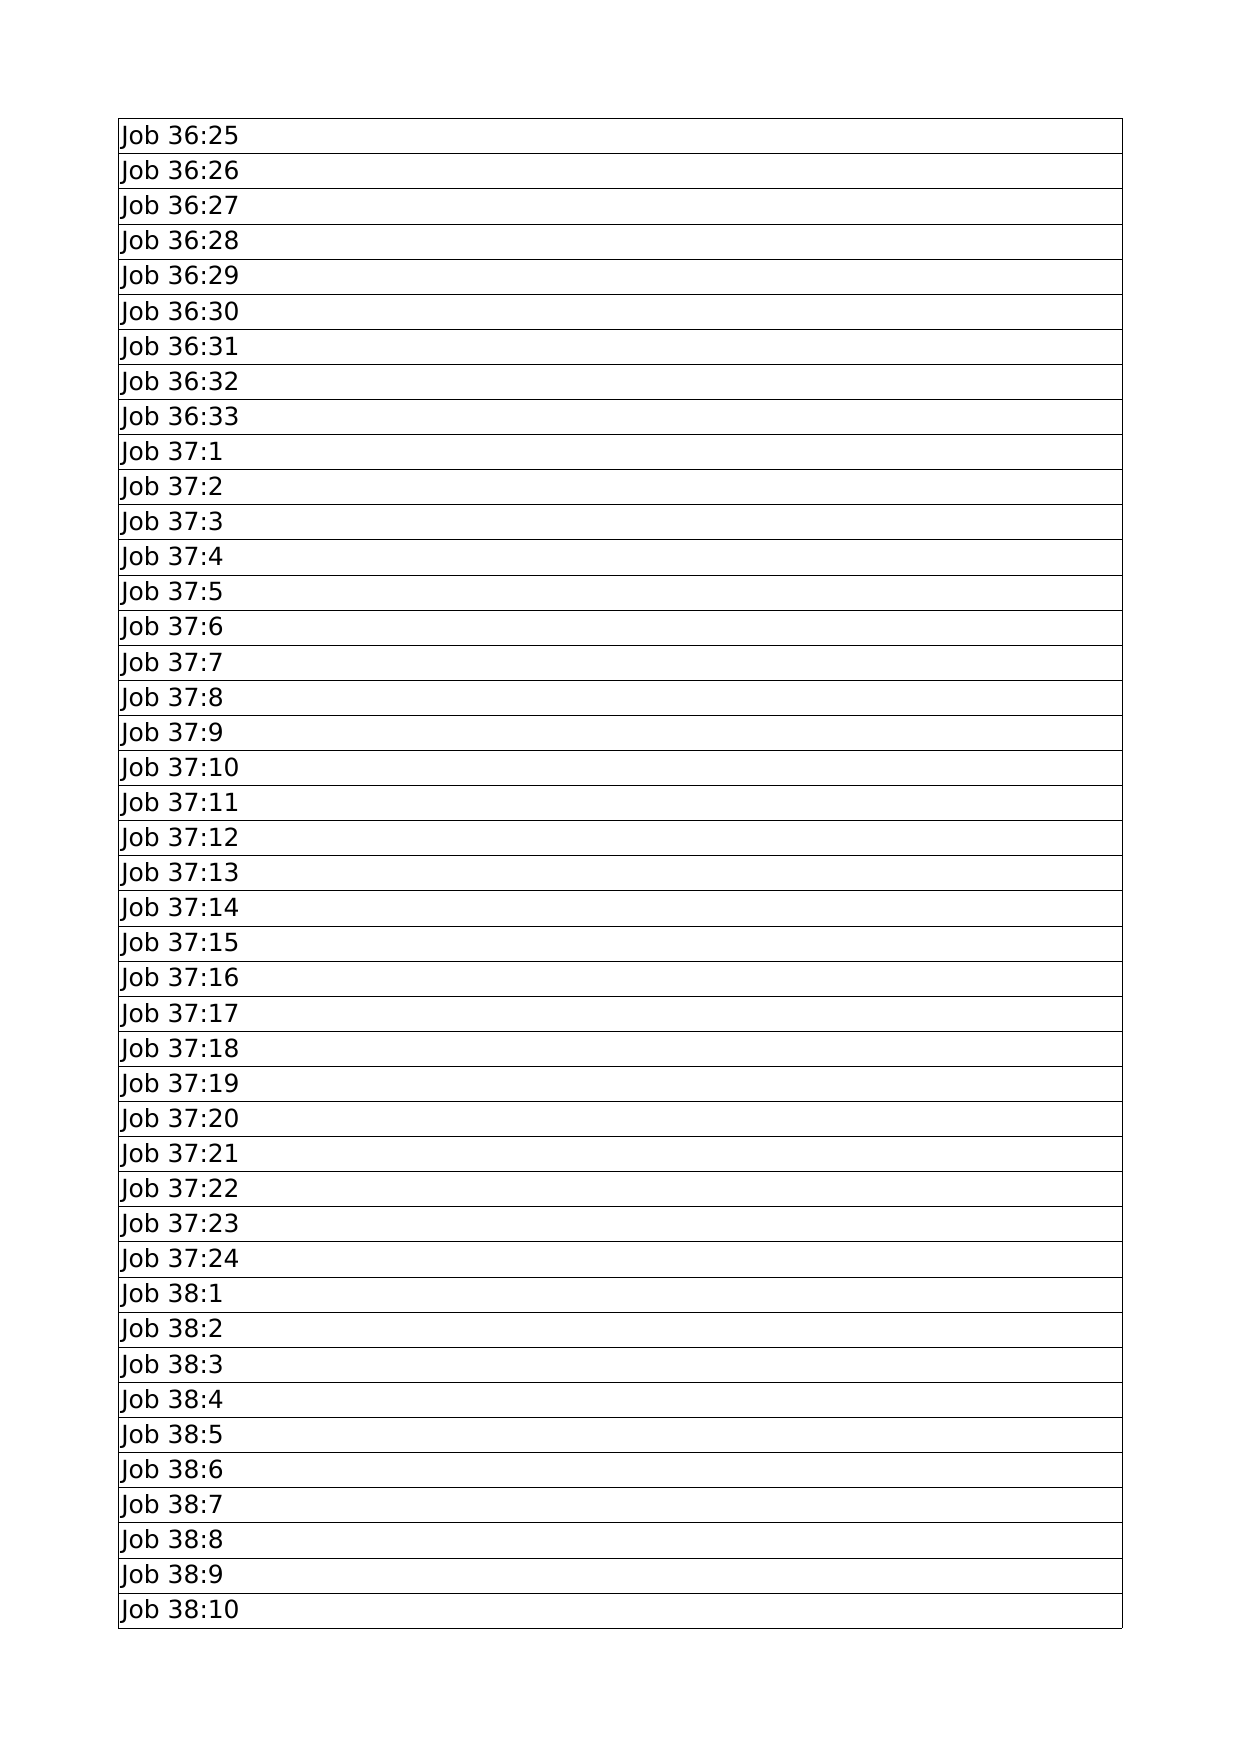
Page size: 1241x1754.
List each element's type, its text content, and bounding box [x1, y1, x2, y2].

table_cell Job 38:10 [119, 1594, 1122, 1628]
table_cell Job 38:8 [119, 1523, 1122, 1557]
table_cell Job 37:13 [119, 856, 1122, 890]
table_cell Job 36:32 [119, 365, 1122, 399]
table_cell Job 38:1 [119, 1278, 1122, 1312]
table_cell Job 36:33 [119, 400, 1122, 434]
table_cell Job 37:15 [119, 927, 1122, 961]
table_cell Job 37:14 [119, 891, 1122, 926]
table_cell Job 37:16 [119, 962, 1122, 996]
table_cell Job 38:6 [119, 1453, 1122, 1487]
table_cell Job 36:31 [119, 330, 1122, 364]
table_cell Job 36:25 [119, 119, 1122, 153]
table_cell Job 37:1 [119, 435, 1122, 469]
table_cell Job 38:7 [119, 1488, 1122, 1522]
table_cell Job 36:26 [119, 154, 1122, 188]
table_cell Job 37:20 [119, 1102, 1122, 1136]
table_cell Job 37:6 [119, 611, 1122, 645]
table_cell Job 37:21 [119, 1137, 1122, 1171]
table_cell Job 38:5 [119, 1418, 1122, 1452]
table_cell Job 37:8 [119, 681, 1122, 715]
table_cell Job 37:4 [119, 540, 1122, 574]
table_cell Job 37:22 [119, 1172, 1122, 1206]
table_cell Job 37:2 [119, 470, 1122, 504]
table_cell Job 37:23 [119, 1207, 1122, 1241]
table_cell Job 38:2 [119, 1313, 1122, 1347]
table_cell Job 37:5 [119, 576, 1122, 609]
table_cell Job 38:4 [119, 1383, 1122, 1417]
table_cell Job 38:9 [119, 1559, 1122, 1592]
table_cell Job 37:9 [119, 716, 1122, 750]
table_cell Job 37:19 [119, 1067, 1122, 1101]
table_cell Job 37:7 [119, 646, 1122, 680]
table_cell Job 36:30 [119, 295, 1122, 329]
table_cell Job 38:3 [119, 1348, 1122, 1382]
table_cell Job 37:24 [119, 1242, 1122, 1277]
table_cell Job 37:10 [119, 751, 1122, 785]
table_cell Job 36:28 [119, 225, 1122, 258]
table_cell Job 36:29 [119, 260, 1122, 294]
table_cell Job 37:12 [119, 821, 1122, 855]
table_cell Job 36:27 [119, 189, 1122, 223]
table_cell Job 37:17 [119, 997, 1122, 1031]
table_cell Job 37:18 [119, 1032, 1122, 1066]
table_cell Job 37:3 [119, 505, 1122, 539]
table_cell Job 37:11 [119, 786, 1122, 820]
